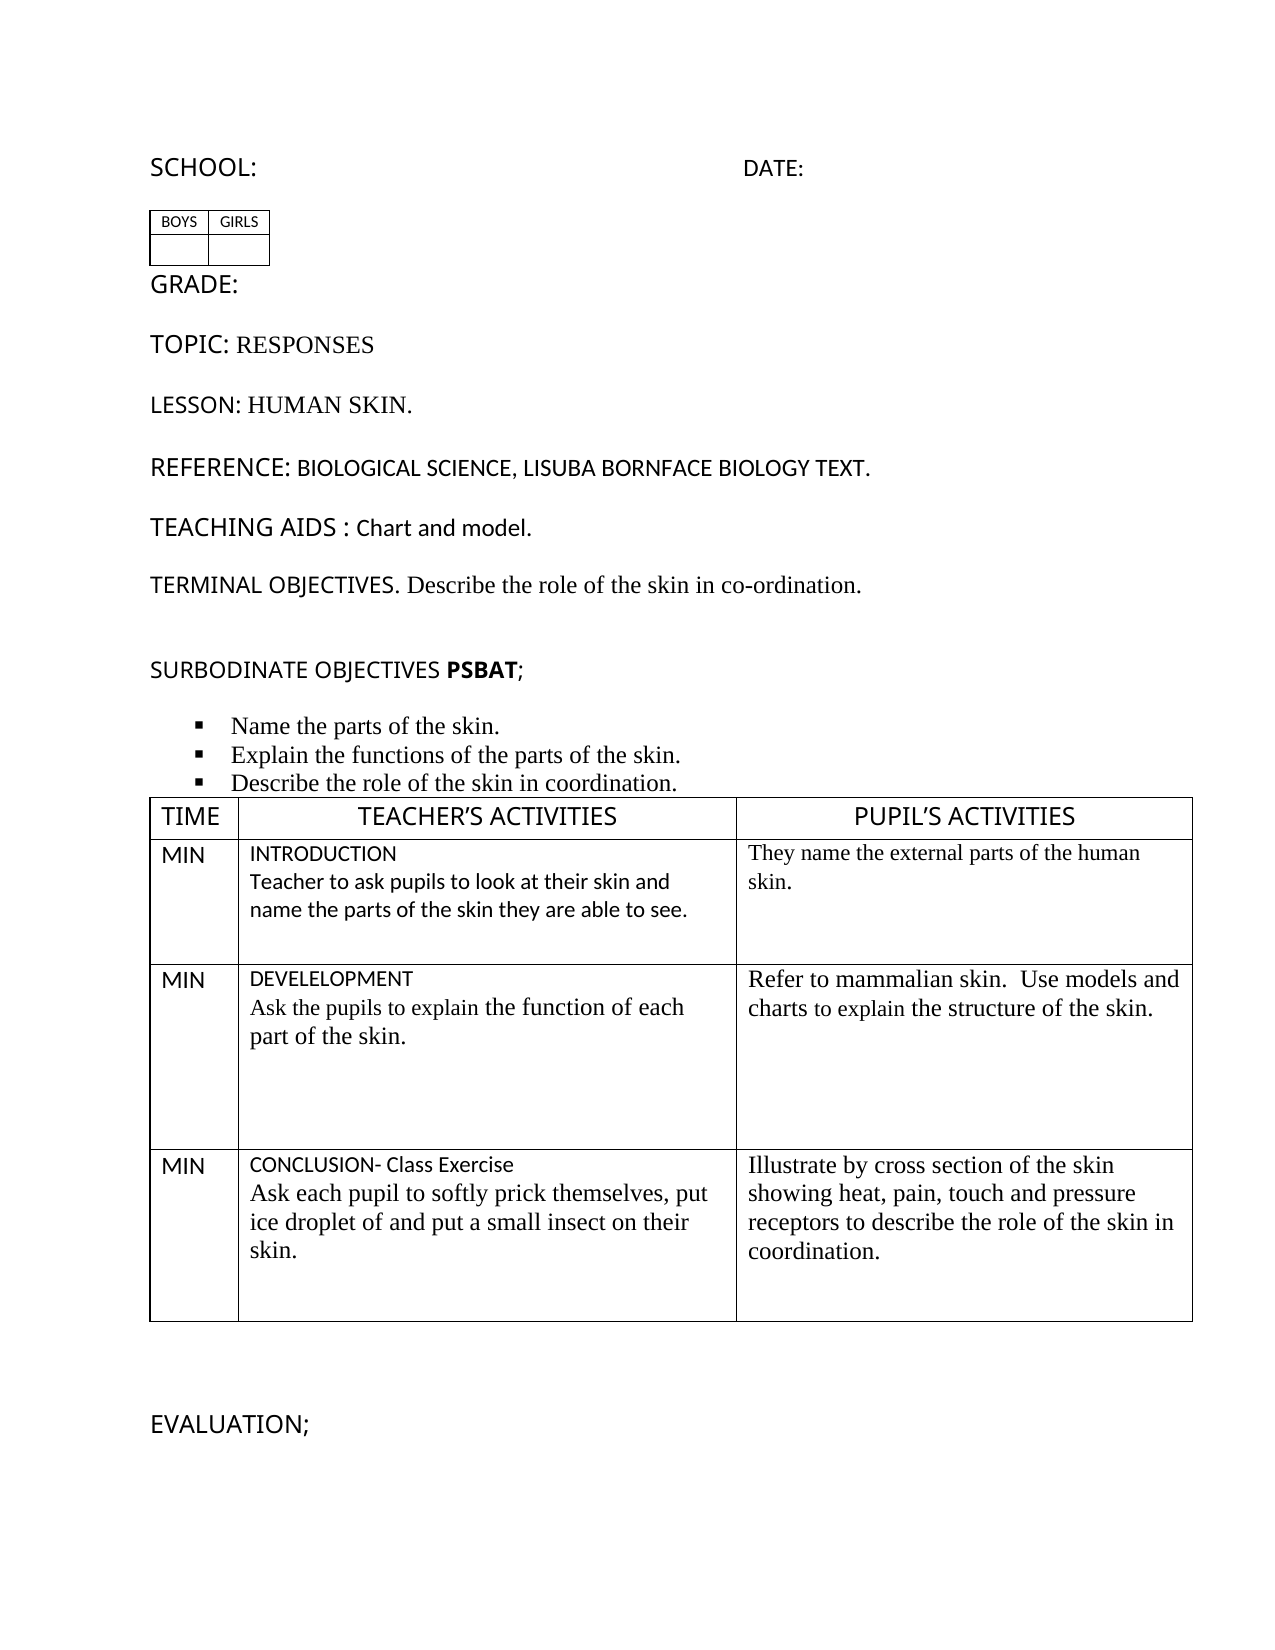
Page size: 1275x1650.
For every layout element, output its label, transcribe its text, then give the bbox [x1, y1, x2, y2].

table_cell Refer to mammalian skin. Use models and charts to explain the structure of the skin. [737, 965, 1192, 1149]
table_header TEACHER’S ACTIVITIES [239, 798, 736, 838]
table_cell [151, 235, 208, 265]
table_header GIRLS [209, 211, 269, 234]
text TEACHING AIDS : Chart and model. [150, 509, 1125, 543]
table_cell MIN [151, 965, 238, 1149]
text GRADE: [150, 266, 1125, 300]
list Name the parts of the skin. [193, 711, 1125, 740]
table_cell INTRODUCTION Teacher to ask pupils to look at their skin and name the parts of the skin they are able to see. [239, 840, 736, 963]
text SURBODINATE OBJECTIVES PSBAT; [150, 654, 1125, 686]
text EVALUATION; [150, 1406, 1125, 1441]
list Explain the functions of the parts of the skin. [193, 740, 1125, 768]
table_cell MIN [151, 840, 238, 963]
text TOPIC: RESPONSES [150, 326, 1125, 360]
table_cell They name the external parts of the human skin. [737, 840, 1192, 963]
table_header PUPIL’S ACTIVITIES [737, 798, 1192, 838]
table_cell MIN [151, 1150, 238, 1321]
table_cell Illustrate by cross section of the skin showing heat, pain, touch and pressure receptors to describe the role of the skin in coordination. [737, 1150, 1192, 1321]
text REFERENCE: BIOLOGICAL SCIENCE, LISUBA BORNFACE BIOLOGY TEXT. [150, 449, 1125, 483]
table_cell CONCLUSION- Class Exercise Ask each pupil to softly prick themselves, put ice droplet of and put a small insect on their skin. [239, 1150, 736, 1321]
text SCHOOL: DATE: [150, 150, 1125, 184]
table_cell DEVELELOPMENT Ask the pupils to explain the function of each part of the skin. [239, 965, 736, 1149]
table_cell [209, 235, 269, 265]
text LESSON: HUMAN SKIN. [150, 389, 1125, 420]
table_header TIME [151, 798, 238, 838]
list Describe the role of the skin in coordination. [193, 768, 1125, 797]
table_header BOYS [151, 211, 208, 234]
text TERMINAL OBJECTIVES. Describe the role of the skin in co-ordination. [150, 569, 1125, 600]
